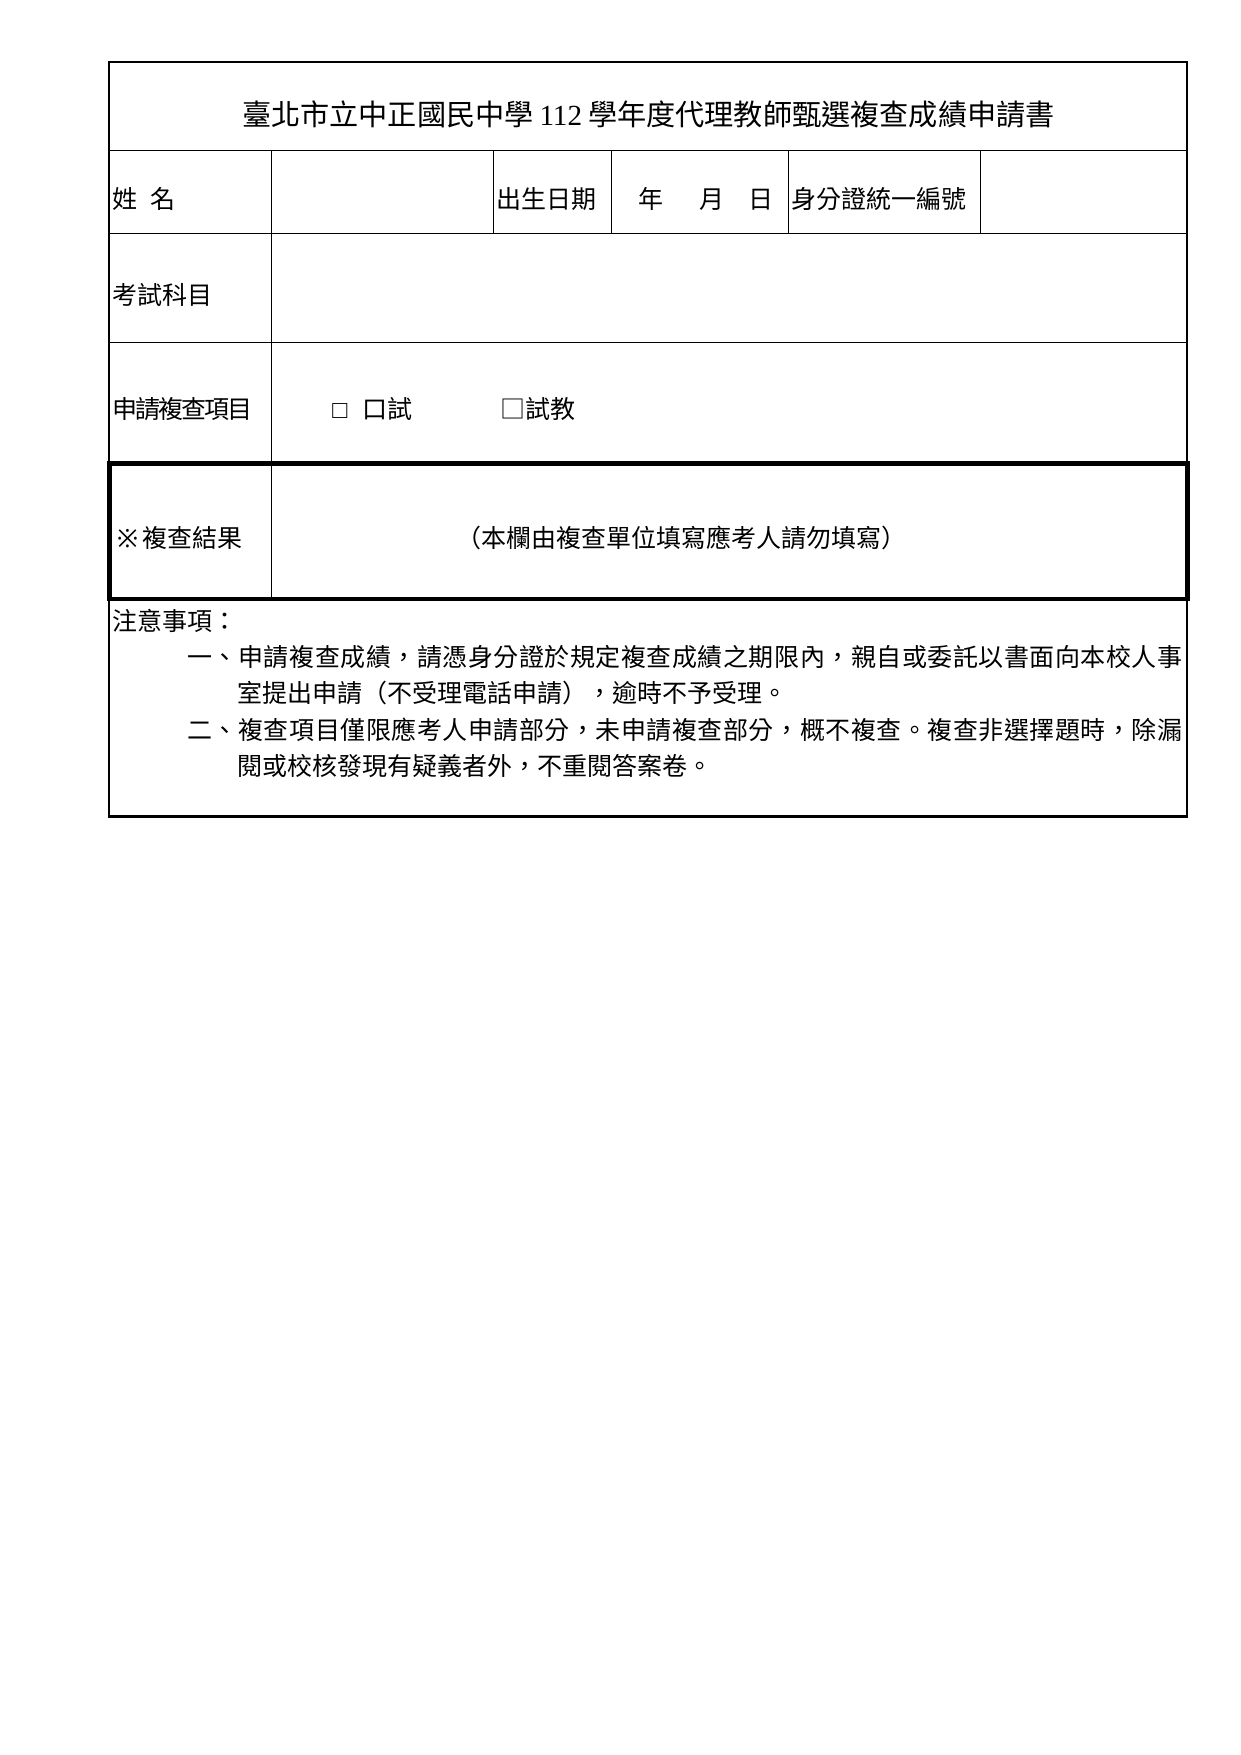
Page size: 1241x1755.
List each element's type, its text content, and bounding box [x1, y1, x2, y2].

table_cell [272, 234, 1186, 342]
table_cell ※複查結果 [112, 466, 271, 597]
table_cell 年 月 日 [612, 151, 788, 232]
table_cell 考試科目 [110, 234, 271, 342]
table_cell 注意事項： 一、申請複查成績，請憑身分證於規定複查成績之期限內，親自或委託以書面向本校人事室提出申請（不受理電話申請），逾時不予受理。 二、複查項目僅限應考人申請部分，未申請複查部分，概不複查。複查非選擇題時，除漏閱或校核發現有疑義者外，不重閱答案卷。 [110, 601, 1186, 815]
table_cell 出生日期 [494, 151, 611, 232]
table_cell 姓 名 [110, 151, 271, 232]
table_cell □ 口試 □試教 [272, 343, 1186, 461]
table_cell [272, 151, 493, 232]
table_header 臺北市立中正國民中學112學年度代理教師甄選複查成績申請書 [110, 63, 1186, 150]
table_cell [981, 151, 1186, 232]
table_cell （本欄由複查單位填寫應考人請勿填寫） [272, 466, 1185, 597]
table_cell 身分證統一編號 [789, 151, 980, 232]
table_cell 申請複查項目 [110, 343, 271, 461]
